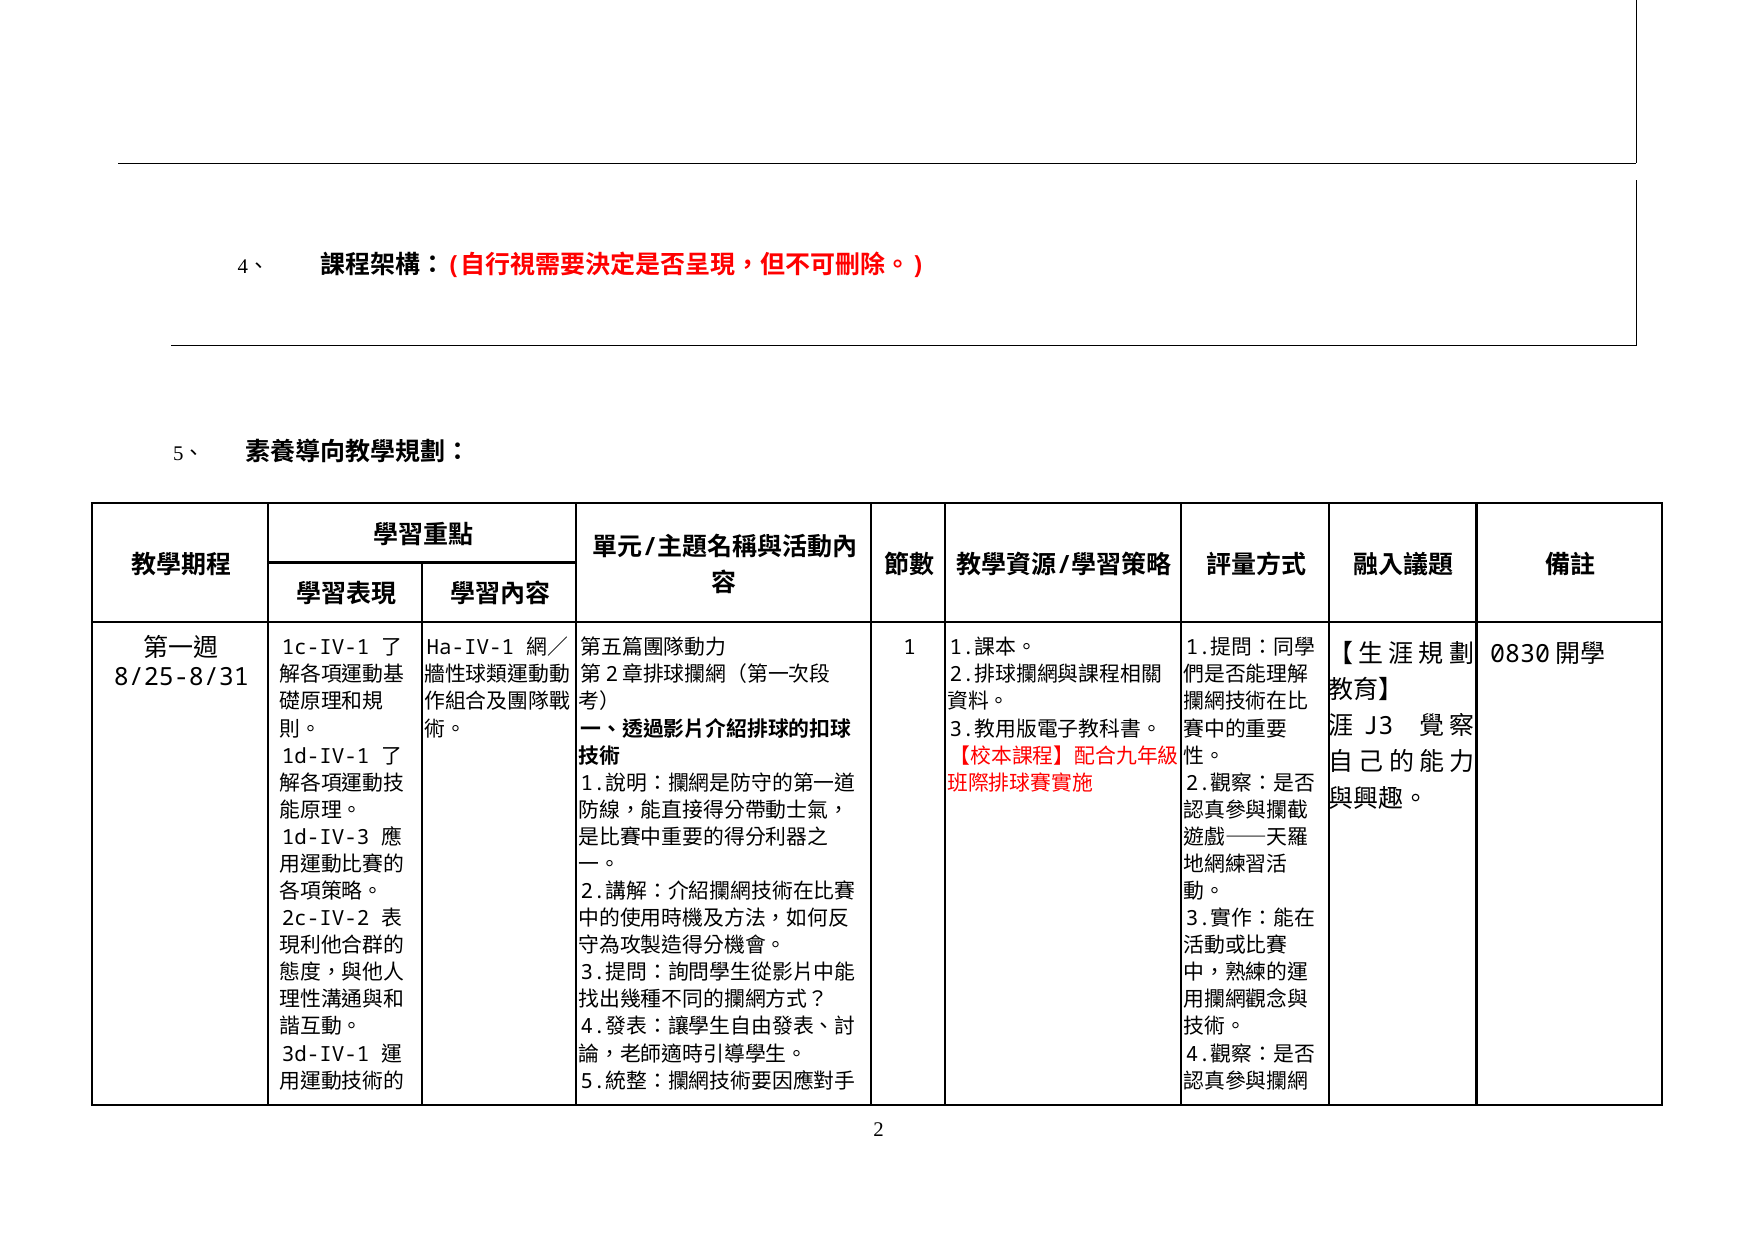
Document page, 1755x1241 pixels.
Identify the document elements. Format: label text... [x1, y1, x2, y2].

table_cell Ha-IV-1 網／牆性球類運動動作組合及團隊戰術。 [423, 623, 575, 1104]
table_header 教學期程 [93, 504, 267, 621]
table_header 融入議題 [1330, 504, 1475, 621]
table_cell 1.提問：同學們是否能理解攔網技術在比賽中的重要性。 2.觀察：是否認真參與攔截遊戲——天羅地網練習活動。 3.實作：能在活動或比賽中，熟練的運用攔網觀念與技術。 4.觀察：是否認真參與攔網 [1182, 623, 1328, 1104]
table_cell 0830開學 [1478, 623, 1661, 1104]
table_cell 1.課本。 2.排球攔網與課程相關資料。 3.教用版電子教科書。 【校本課程】配合九年級班際排球賽實施 [946, 623, 1180, 1104]
table_cell 學習內容 [423, 564, 575, 621]
table_cell 【生涯規劃教育】 涯J3 覺察自己的能力與興趣。 [1330, 623, 1475, 1104]
table_header 單元/主題名稱與活動內容 [577, 504, 870, 621]
list 素養導向教學規劃： [171, 432, 1636, 468]
table_header 評量方式 [1182, 504, 1328, 621]
table_header 學習重點 [269, 504, 575, 561]
table_header 節數 [872, 504, 944, 621]
table_header 備註 [1478, 504, 1661, 621]
table_cell 第一週 8/25-8/31 [93, 623, 267, 1104]
table_header 教學資源/學習策略 [946, 504, 1180, 621]
list 課程架構：(自行視需要決定是否呈現，但不可刪除。) [171, 180, 1636, 345]
table_cell 第五篇團隊動力 第2章排球攔網（第一次段考） 一、透過影片介紹排球的扣球技術 1.說明：攔網是防守的第一道防線，能直接得分帶動士氣，是比賽中重要的得分利器之一。 2.講解：介紹攔網技術在比賽中的使用時機及方法，如何反守為攻製造得分機會。 3.提問：詢問學生從影片中能找出幾種不同的攔網方式？ 4.發表：讓學生自由發表、討論，老師適時引導學生。 5.統整：攔網技術要因應對手 [577, 623, 870, 1104]
table_cell 1 [872, 623, 944, 1104]
table_cell 學習表現 [269, 564, 421, 621]
table_cell 1c-IV-1 了解各項運動基礎原理和規則。 1d-IV-1 了解各項運動技能原理。 1d-IV-3 應用運動比賽的各項策略。 2c-IV-2 表現利他合群的態度，與他人理性溝通與和諧互動。 3d-IV-1 運用運動技術的 [269, 623, 421, 1104]
